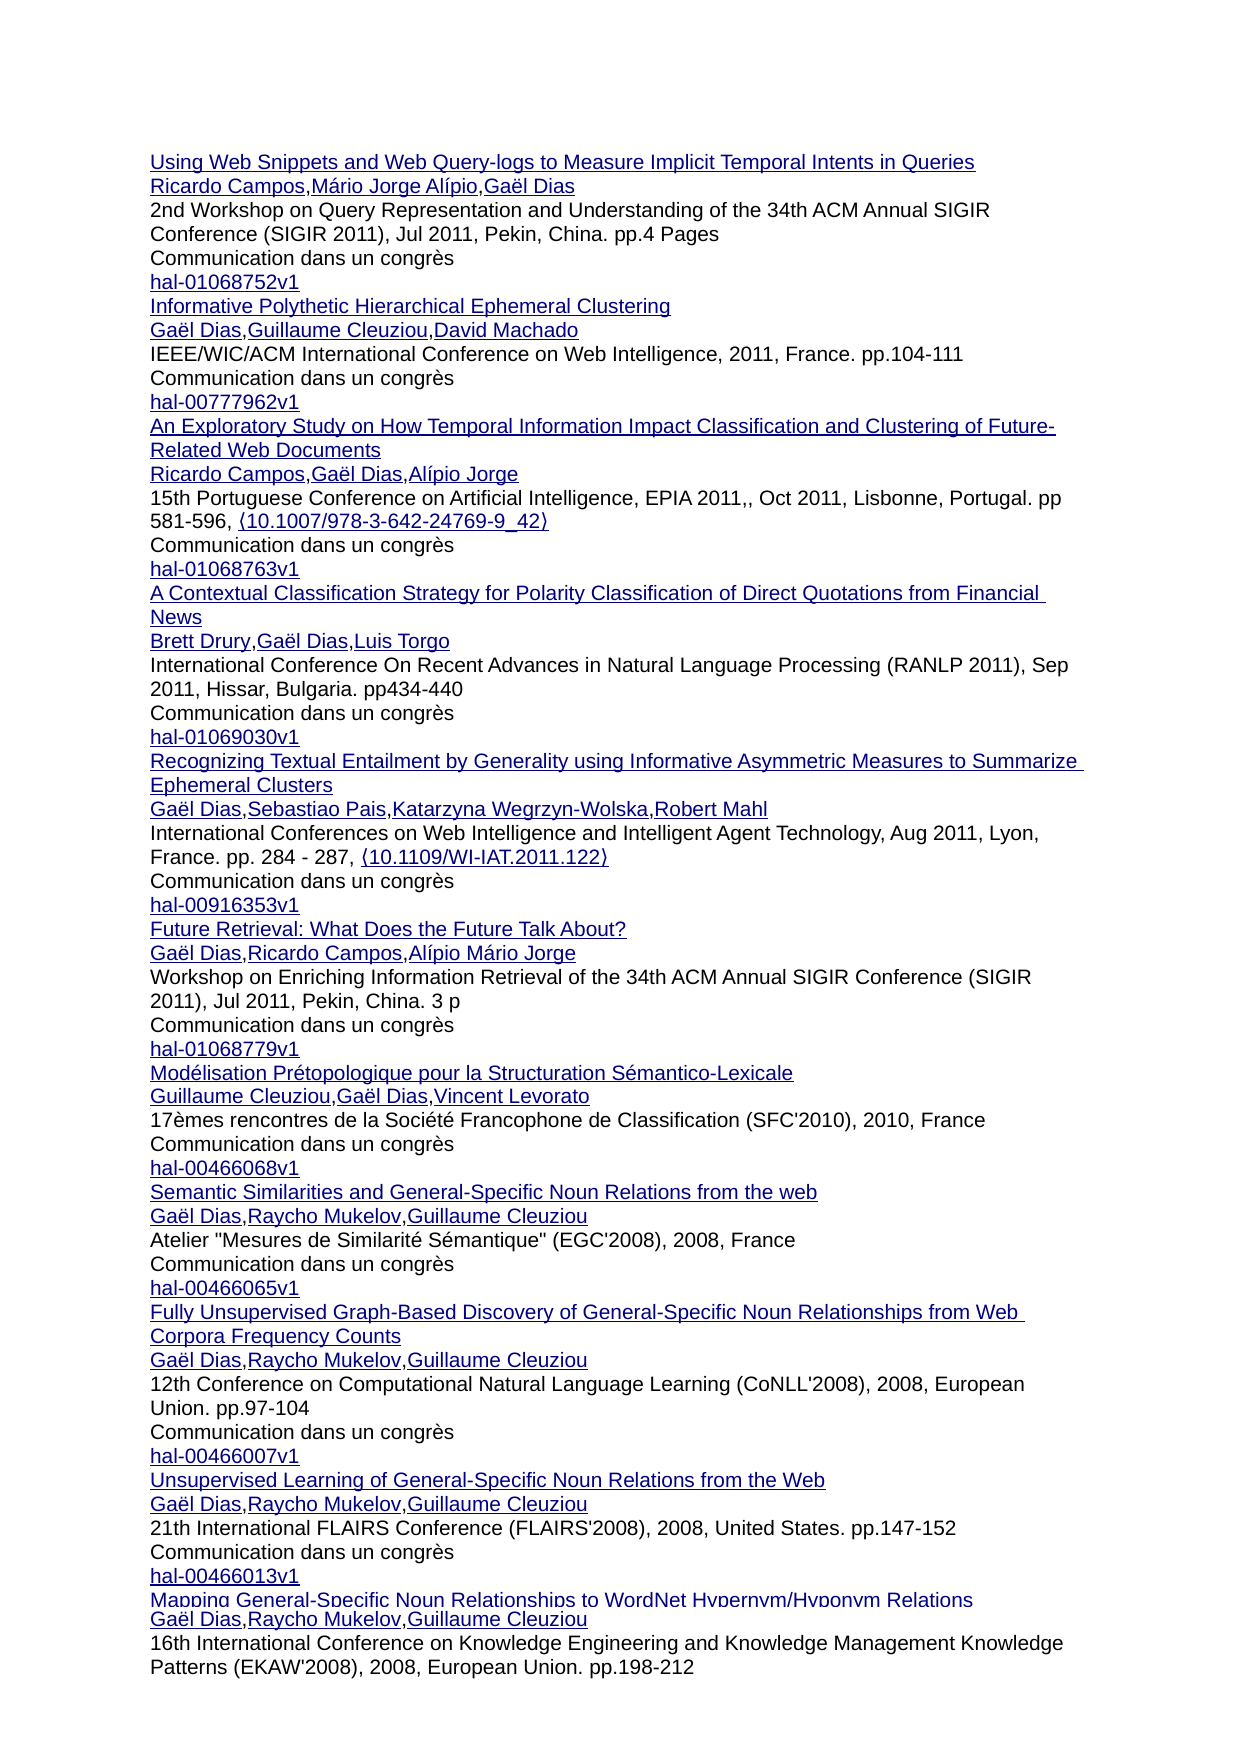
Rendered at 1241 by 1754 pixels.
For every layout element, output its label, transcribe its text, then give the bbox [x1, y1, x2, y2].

table_cell Mapping General-Specific Noun Relationships to WordNet Hypernym/Hyponym Relations Gaël Dias,Raycho Mukelov,Guillaume Cleuziou 16th International Conference on Knowledge Engineering and Knowledge Management Knowledge Patterns (EKAW'2008), 2008, European Union. pp.198-212 [150, 1588, 1090, 1679]
table_cell Modélisation Prétopologique pour la Structuration Sémantico-Lexicale Guillaume Cleuziou,Gaël Dias,Vincent Levorato 17èmes rencontres de la Société Francophone de Classification (SFC'2010), 2010, France Communication dans un congrès hal-00466068v1 [150, 1060, 1090, 1180]
table_cell Fully Unsupervised Graph-Based Discovery of General-Specific Noun Relationships from Web Corpora Frequency Counts Gaël Dias,Raycho Mukelov,Guillaume Cleuziou 12th Conference on Computational Natural Language Learning (CoNLL'2008), 2008, European Union. pp.97-104 Communication dans un congrès hal-00466007v1 [150, 1300, 1090, 1468]
table_cell Informative Polythetic Hierarchical Ephemeral Clustering Gaël Dias,Guillaume Cleuziou,David Machado IEEE/WIC/ACM International Conference on Web Intelligence, 2011, France. pp.104-111 Communication dans un congrès hal-00777962v1 [150, 294, 1090, 413]
table_cell Semantic Similarities and General-Specific Noun Relations from the web Gaël Dias,Raycho Mukelov,Guillaume Cleuziou Atelier "Mesures de Similarité Sémantique" (EGC'2008), 2008, France Communication dans un congrès hal-00466065v1 [150, 1180, 1090, 1300]
table_cell A Contextual Classification Strategy for Polarity Classification of Direct Quotations from Financial News Brett Drury,Gaël Dias,Luis Torgo International Conference On Recent Advances in Natural Language Processing (RANLP 2011), Sep 2011, Hissar, Bulgaria. pp434-440 Communication dans un congrès hal-01069030v1 [150, 581, 1090, 749]
table_cell An Exploratory Study on How Temporal Information Impact Classification and Clustering of Future-Related Web Documents Ricardo Campos,Gaël Dias,Alípio Jorge 15th Portuguese Conference on Artificial Intelligence, EPIA 2011,, Oct 2011, Lisbonne, Portugal. pp 581-596, ⟨10.1007/978-3-642-24769-9_42⟩ Communication dans un congrès hal-01068763v1 [150, 414, 1090, 581]
table_cell Future Retrieval: What Does the Future Talk About? Gaël Dias,Ricardo Campos,Alípio Mário Jorge Workshop on Enriching Information Retrieval of the 34th ACM Annual SIGIR Conference (SIGIR 2011), Jul 2011, Pekin, China. 3 p Communication dans un congrès hal-01068779v1 [150, 917, 1090, 1060]
table_cell Unsupervised Learning of General-Specific Noun Relations from the Web Gaël Dias,Raycho Mukelov,Guillaume Cleuziou 21th International FLAIRS Conference (FLAIRS'2008), 2008, United States. pp.147-152 Communication dans un congrès hal-00466013v1 [150, 1468, 1090, 1587]
table_cell Recognizing Textual Entailment by Generality using Informative Asymmetric Measures to Summarize Ephemeral Clusters Gaël Dias,Sebastiao Pais,Katarzyna Wegrzyn-Wolska,Robert Mahl International Conferences on Web Intelligence and Intelligent Agent Technology, Aug 2011, Lyon, France. pp. 284 - 287, ⟨10.1109/WI-IAT.2011.122⟩ Communication dans un congrès hal-00916353v1 [150, 749, 1090, 917]
table_cell Using Web Snippets and Web Query-logs to Measure Implicit Temporal Intents in Queries Ricardo Campos,Mário Jorge Alípio,Gaël Dias 2nd Workshop on Query Representation and Understanding of the 34th ACM Annual SIGIR Conference (SIGIR 2011), Jul 2011, Pekin, China. pp.4 Pages Communication dans un congrès hal-01068752v1 [150, 150, 1090, 294]
